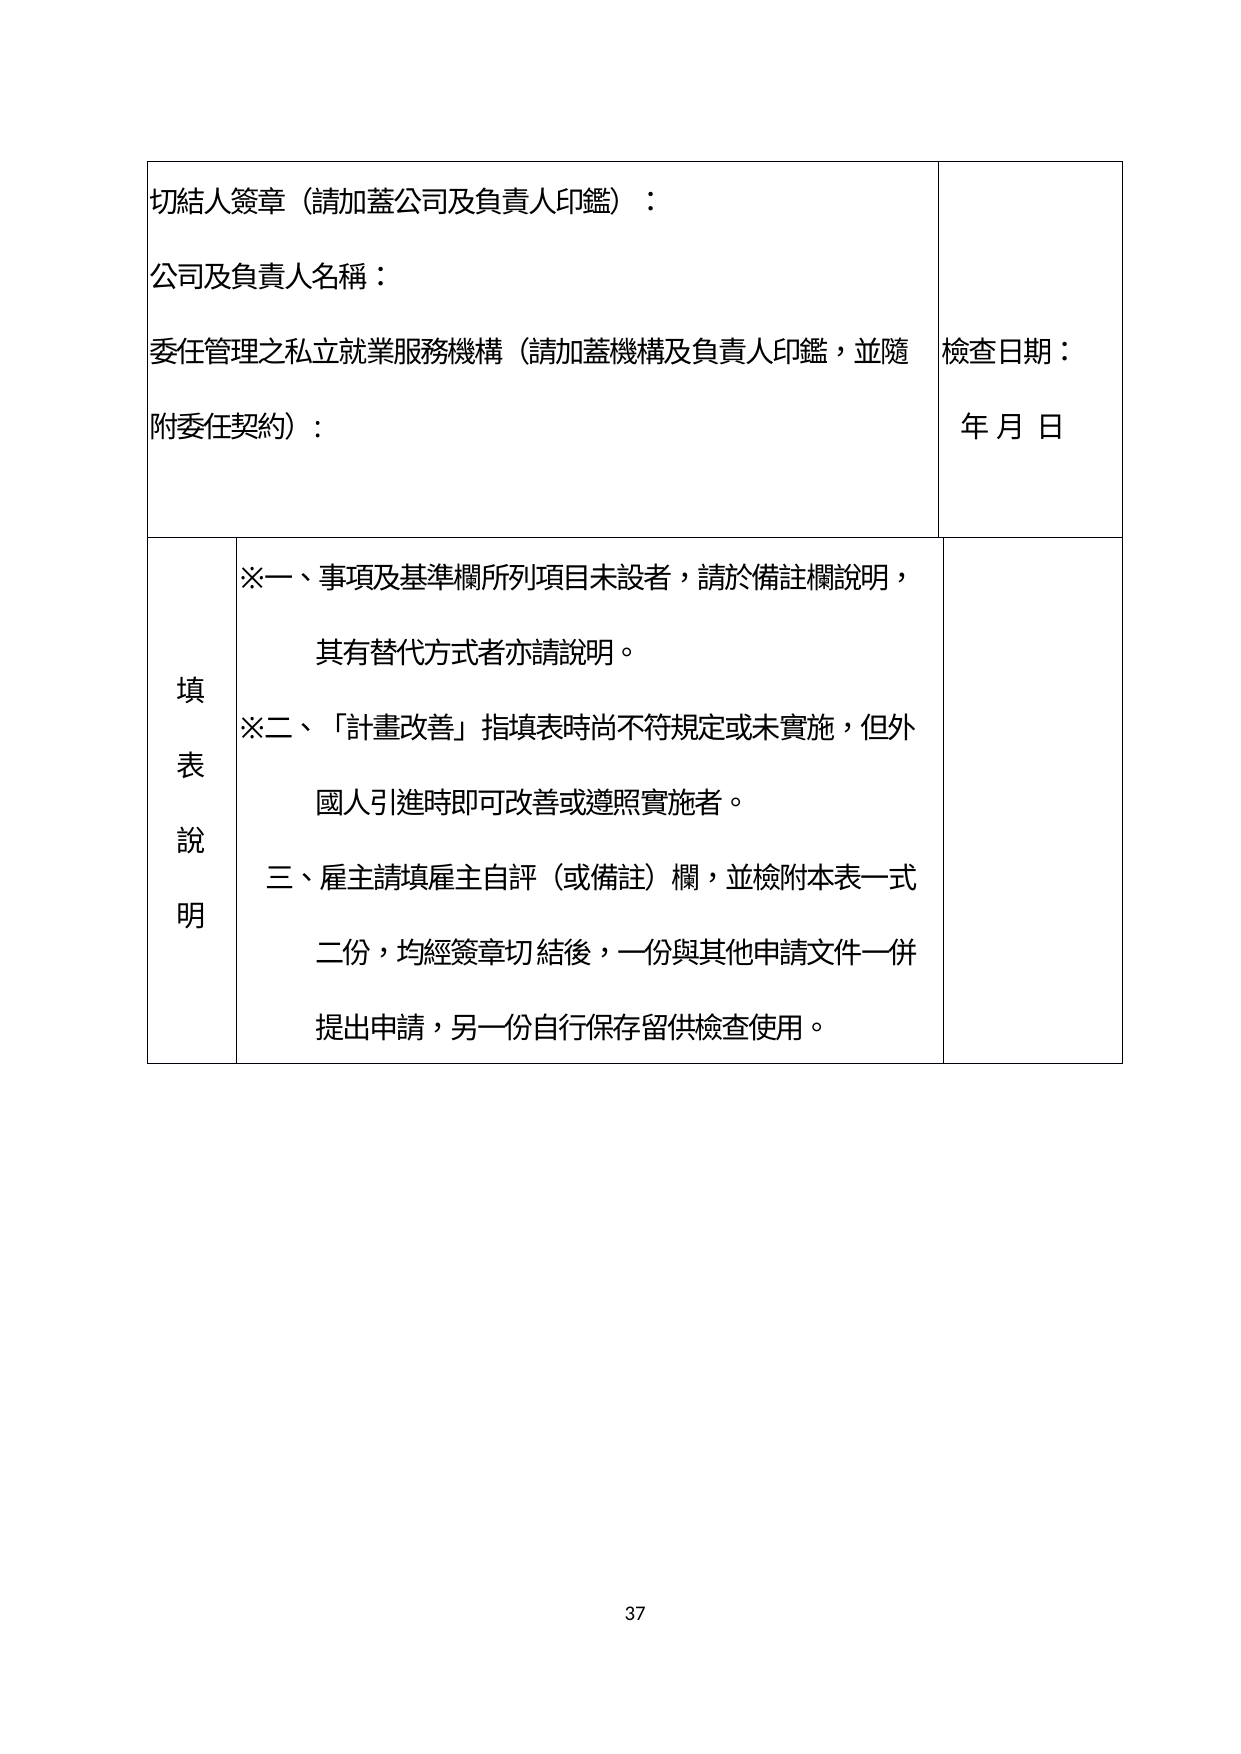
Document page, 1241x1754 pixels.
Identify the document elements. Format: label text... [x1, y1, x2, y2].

table_cell 檢查日期： 年 月 日 [939, 162, 1122, 537]
table_cell ※一、事項及基準欄所列項目未設者，請於備註欄說明，其有替代方式者亦請說明。 ※二、「計畫改善」指填表時尚不符規定或未實施，但外國人引進時即可改善或遵照實施者。 三、雇主請填雇主自評（或備註）欄，並檢附本表一式二份，均經簽章切 結後，一份與其他申請文件一併提出申請，另一份自行保存留供檢查使用。 [237, 538, 943, 1063]
table_cell 填 表 說 明 [148, 538, 236, 1063]
table_cell 切結人簽章（請加蓋公司及負責人印鑑）： 公司及負責人名稱： 委任管理之私立就業服務機構（請加蓋機構及負責人印鑑，並隨附委任契約）: [148, 162, 938, 537]
table_cell [944, 538, 1122, 1063]
